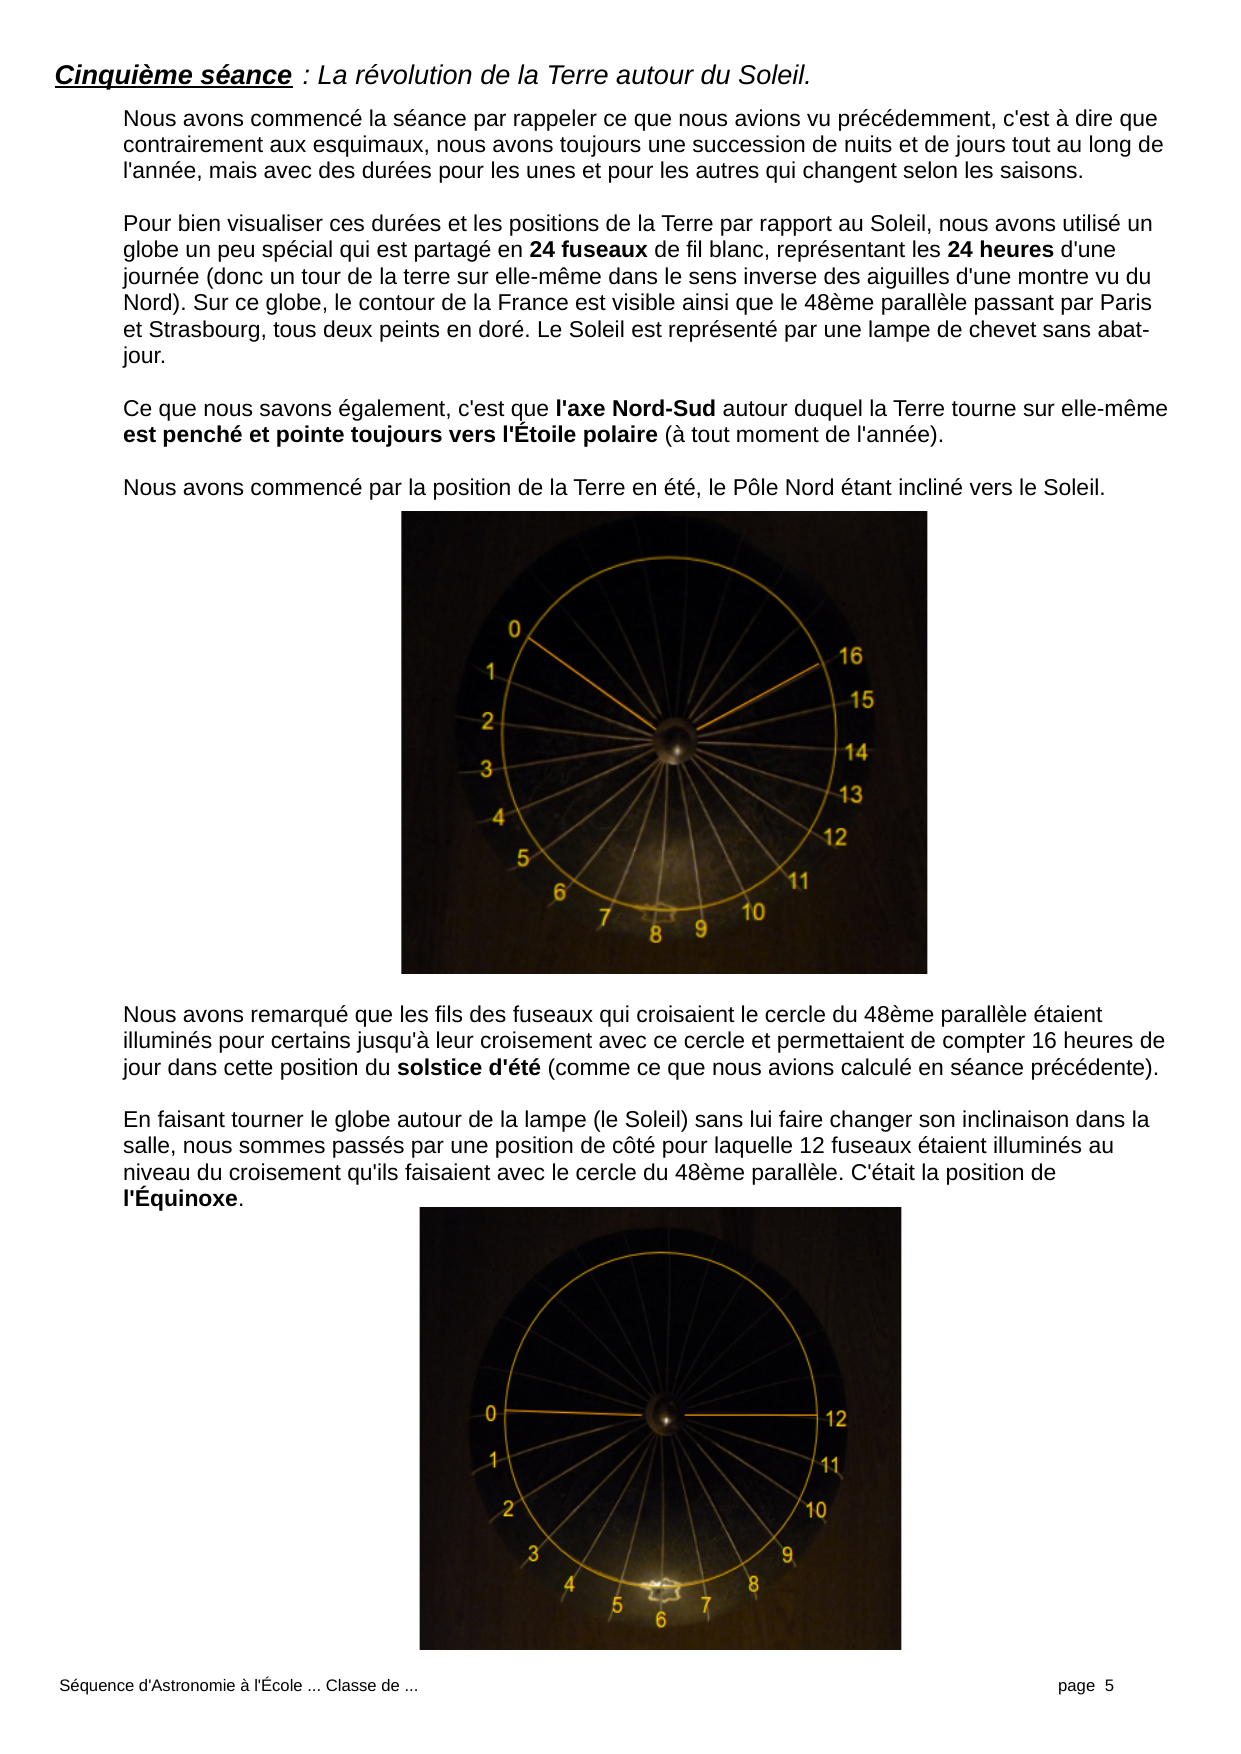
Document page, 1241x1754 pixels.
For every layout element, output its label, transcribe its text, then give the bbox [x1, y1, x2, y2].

text Ce que nous savons également, c'est que l'axe Nord-Sud autour duquel la Terre tourne sur elle-même est penché et pointe toujours vers l'Étoile polaire (à tout moment de l'année). [123, 394, 1177, 447]
text En faisant tourner le globe autour de la lampe (le Soleil) sans lui faire changer son inclinaison dans la salle, nous sommes passés par une position de côté pour laquelle 12 fuseaux étaient illuminés au niveau du croisement qu'ils faisaient avec le cercle du 48ème parallèle. C'était la position de l'Équinoxe. [123, 1106, 1177, 1212]
text Nous avons remarqué que les fils des fuseaux qui croisaient le cercle du 48ème parallèle étaient illuminés pour certains jusqu'à leur croisement avec ce cercle et permettaient de compter 16 heures de jour dans cette position du solstice d'été (comme ce que nous avions calculé en séance précédente). [123, 1001, 1177, 1080]
picture [401, 511, 928, 974]
text Pour bien visualiser ces durées et les positions de la Terre par rapport au Soleil, nous avons utilisé un globe un peu spécial qui est partagé en 24 fuseaux de fil blanc, représentant les 24 heures d'une journée (donc un tour de la terre sur elle-même dans le sens inverse des aiguilles d'une montre vu du Nord). Sur ce globe, le contour de la France est visible ainsi que le 48ème parallèle passant par Paris et Strasbourg, tous deux peints en doré. Le Soleil est représenté par une lampe de chevet sans abat-jour. [123, 210, 1177, 368]
text Nous avons commencé par la position de la Terre en été, le Pôle Nord étant incliné vers le Soleil. [123, 474, 1177, 500]
text Nous avons commencé la séance par rappeler ce que nous avions vu précédemment, c'est à dire que contrairement aux esquimaux, nous avons toujours une succession de nuits et de jours tout au long de l'année, mais avec des durées pour les unes et pour les autres qui changent selon les saisons. [123, 105, 1177, 184]
picture [419, 1207, 902, 1650]
text Cinquième séance : La révolution de la Terre autour du Soleil. [54, 59, 1178, 90]
